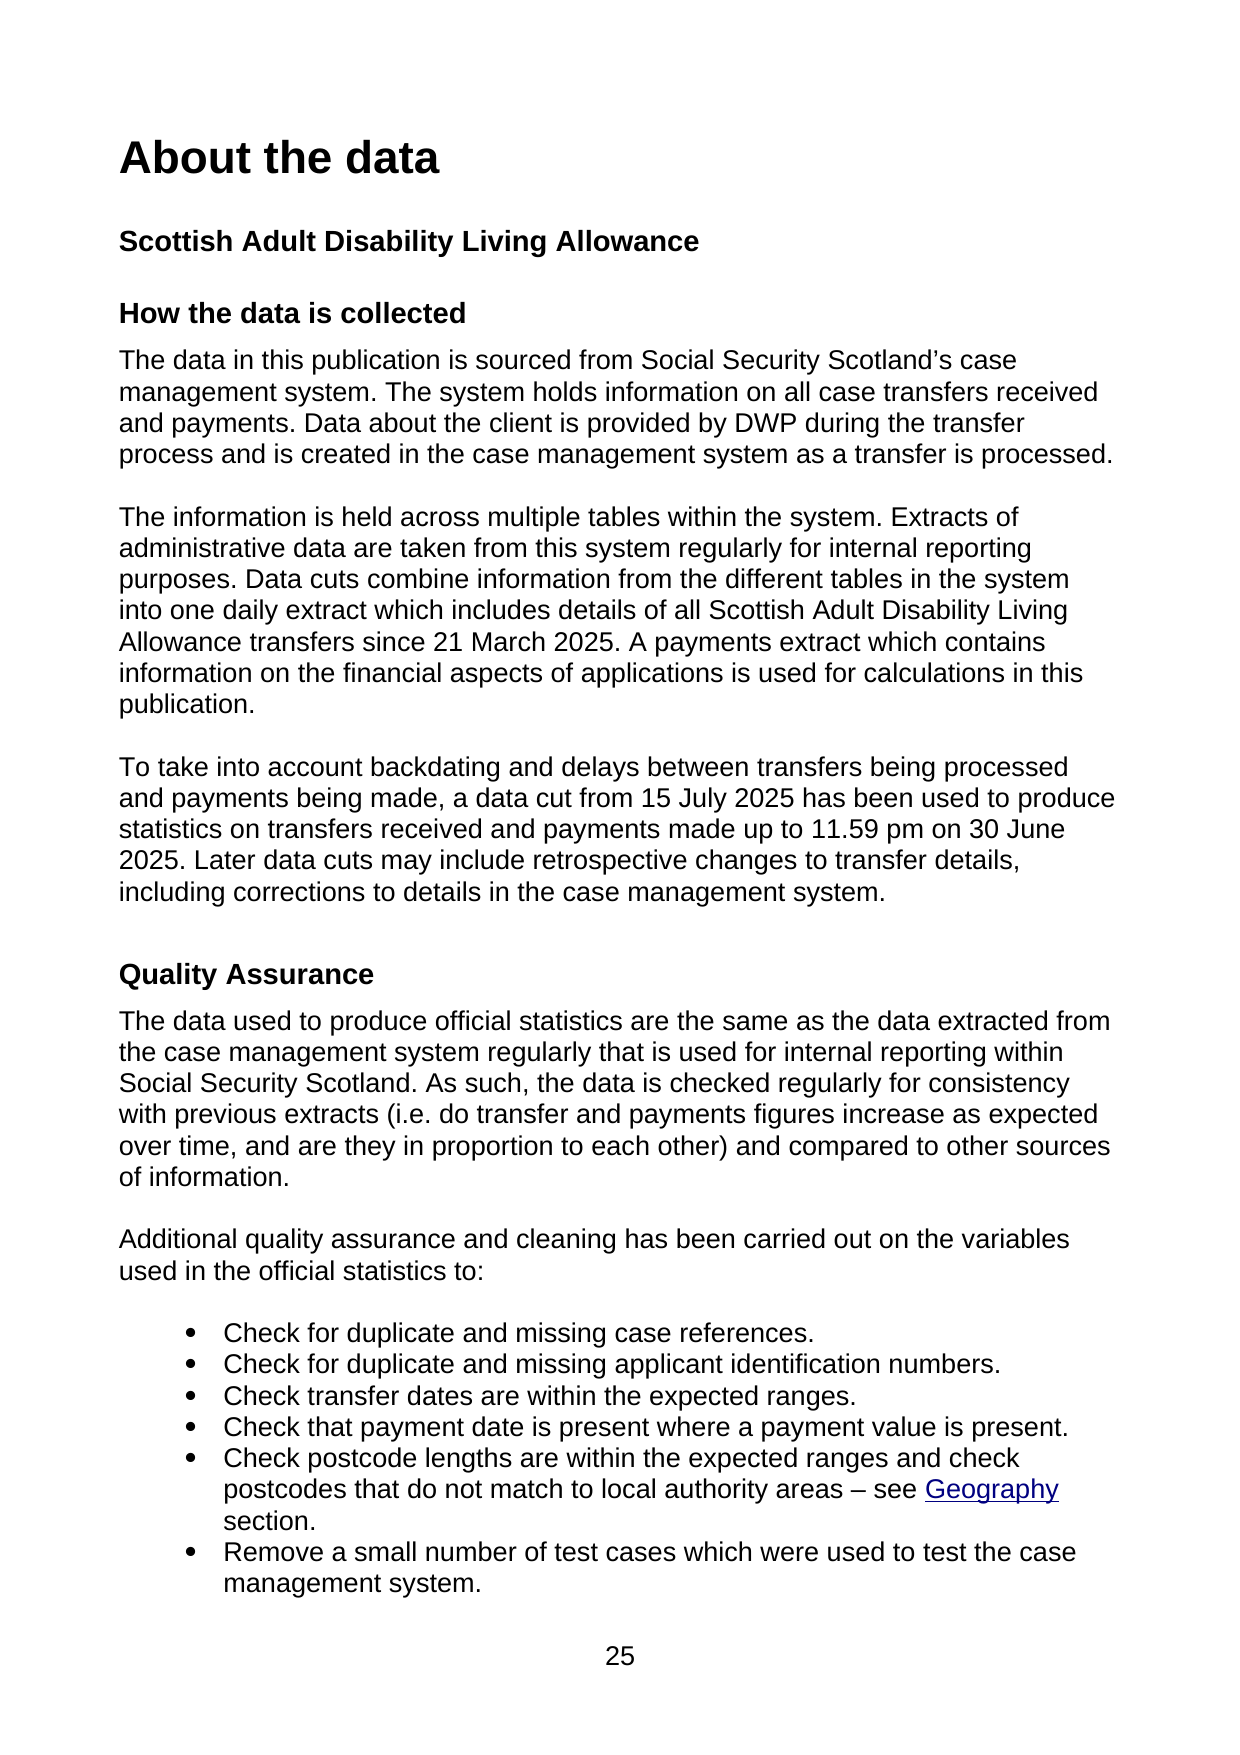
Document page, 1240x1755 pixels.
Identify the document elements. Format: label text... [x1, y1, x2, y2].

list Check for duplicate and missing applicant identification numbers. [186, 1349, 1121, 1380]
list Check that payment date is present where a payment value is present. [186, 1411, 1121, 1443]
text The information is held across multiple tables within the system. Extracts of administrative data are taken from this system regularly for internal reporting purposes. Data cuts combine information from the different tables in the system into one daily extract which includes details of all Scottish Adult Disability Living Allowance transfers since 21 March 2025. A payments extract which contains information on the financial aspects of applications is used for calculations in this publication. [118, 501, 1121, 720]
list Check transfer dates are within the expected ranges. [186, 1380, 1121, 1411]
list Check for duplicate and missing case references. [186, 1318, 1121, 1349]
subtitle About the data [118, 120, 1121, 186]
text The data used to produce official statistics are the same as the data extracted from the case management system regularly that is used for internal reporting within Social Security Scotland. As such, the data is checked regularly for consistency with previous extracts (i.e. do transfer and payments figures increase as expected over time, and are they in proportion to each other) and compared to other sources of information. [118, 1005, 1121, 1193]
subtitle Scottish Adult Disability Living Allowance [118, 218, 1121, 259]
subtitle How the data is collected [118, 291, 1121, 332]
list Check postcode lengths are within the expected ranges and check postcodes that do not match to local authority areas – see Geography section. [186, 1443, 1121, 1536]
text The data in this publication is sourced from Social Security Scotland’s case management system. The system holds information on all case transfers received and payments. Data about the client is provided by DWP during the transfer process and is created in the case management system as a transfer is processed. [118, 345, 1121, 470]
subtitle Quality Assurance [118, 951, 1121, 993]
text To take into account backdating and delays between transfers being processed and payments being made, a data cut from 15 July 2025 has been used to produce statistics on transfers received and payments made up to 11.59 pm on 30 June 2025. Later data cuts may include retrospective changes to transfer details, including corrections to details in the case management system. [118, 751, 1121, 907]
list Remove a small number of test cases which were used to test the case management system. [186, 1536, 1121, 1599]
text Additional quality assurance and cleaning has been carried out on the variables used in the official statistics to: [118, 1224, 1121, 1286]
